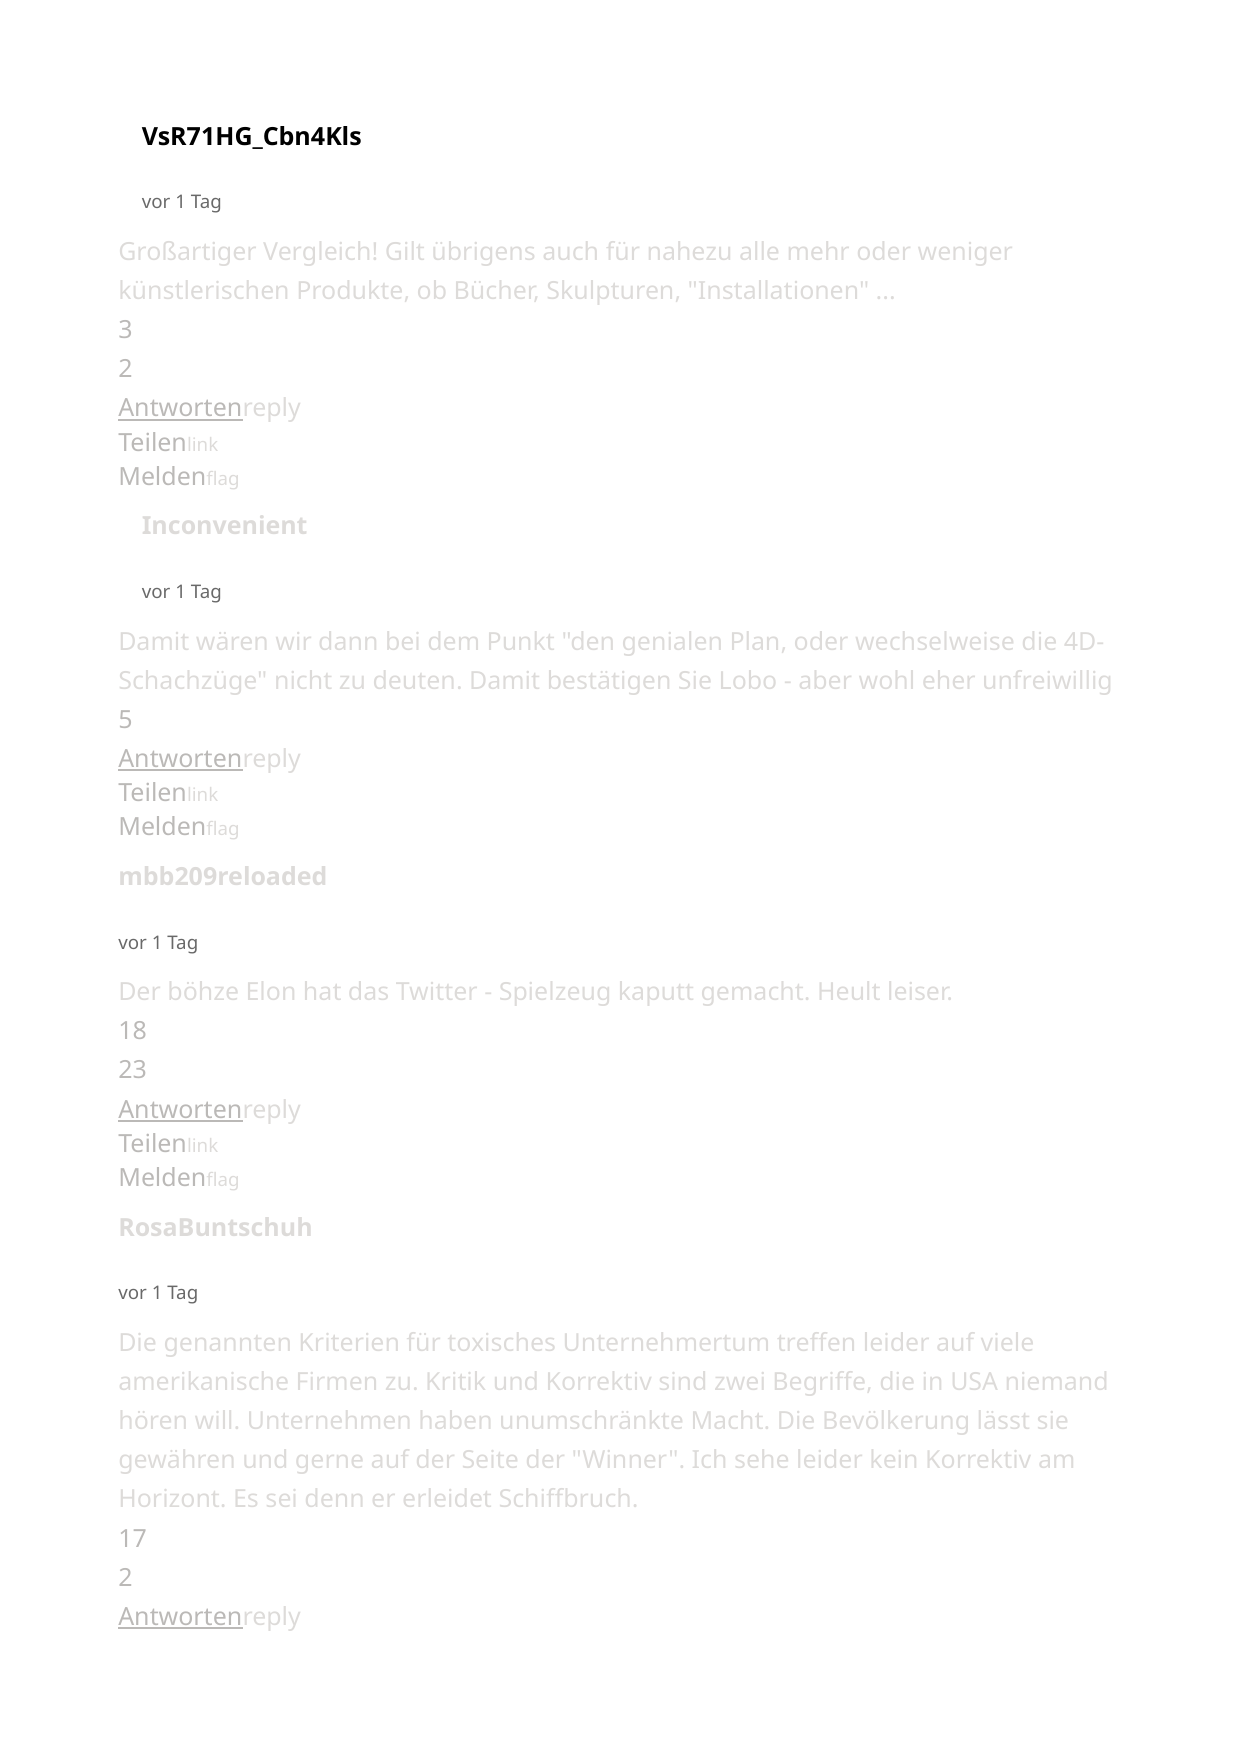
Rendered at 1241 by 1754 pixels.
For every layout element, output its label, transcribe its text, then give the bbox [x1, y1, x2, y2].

text 3 [118, 312, 1122, 346]
text vor 1 Tag [142, 578, 1117, 604]
text VsR71HG_Cbn4Kls [142, 118, 1114, 152]
text Teilenlink [118, 775, 1122, 809]
text Inconvenient [142, 508, 1114, 542]
text RosaBuntschuh [118, 1209, 1114, 1243]
text Antwortenreply [118, 741, 1122, 775]
text Die genannten Kriterien für toxisches Unternehmertum treffen leider auf viele amerikanische Firmen zu. Kritik und Korrektiv sind zwei Begriffe, die in USA niemand hören will. Unternehmen haben unumschränkte Macht. Die Bevölkerung lässt sie gewähren und gerne auf der Seite der "Winner". Ich sehe leider kein Korrektiv am Horizont. Es sei denn er erleidet Schiffbruch. [118, 1324, 1122, 1515]
text mbb209reloaded [118, 858, 1114, 893]
text vor 1 Tag [118, 929, 1117, 954]
text Meldenflag [118, 1159, 1122, 1193]
text 2 [118, 351, 1122, 385]
text 18 [118, 1013, 1122, 1047]
text vor 1 Tag [118, 1279, 1117, 1305]
text Damit wären wir dann bei dem Punkt "den genialen Plan, oder wechselweise die 4D-Schachzüge" nicht zu deuten. Damit bestätigen Sie Lobo - aber wohl eher unfreiwillig [118, 623, 1122, 696]
text 17 [118, 1520, 1122, 1554]
text 23 [118, 1052, 1122, 1086]
text Antwortenreply [118, 390, 1122, 424]
text Teilenlink [118, 424, 1122, 458]
text Meldenflag [118, 809, 1122, 843]
text Großartiger Vergleich! Gilt übrigens auch für nahezu alle mehr oder weniger künstlerischen Produkte, ob Bücher, Skulpturen, "Installationen" ... [118, 233, 1122, 307]
text 5 [118, 702, 1122, 736]
text Antwortenreply [118, 1091, 1122, 1125]
text Teilenlink [118, 1125, 1122, 1159]
text Der böhze Elon hat das Twitter - Spielzeug kaputt gemacht. Heult leiser. [118, 974, 1122, 1008]
text vor 1 Tag [142, 188, 1117, 214]
text Meldenflag [118, 458, 1122, 492]
text 2 [118, 1559, 1122, 1593]
text Antwortenreply [118, 1599, 1122, 1633]
